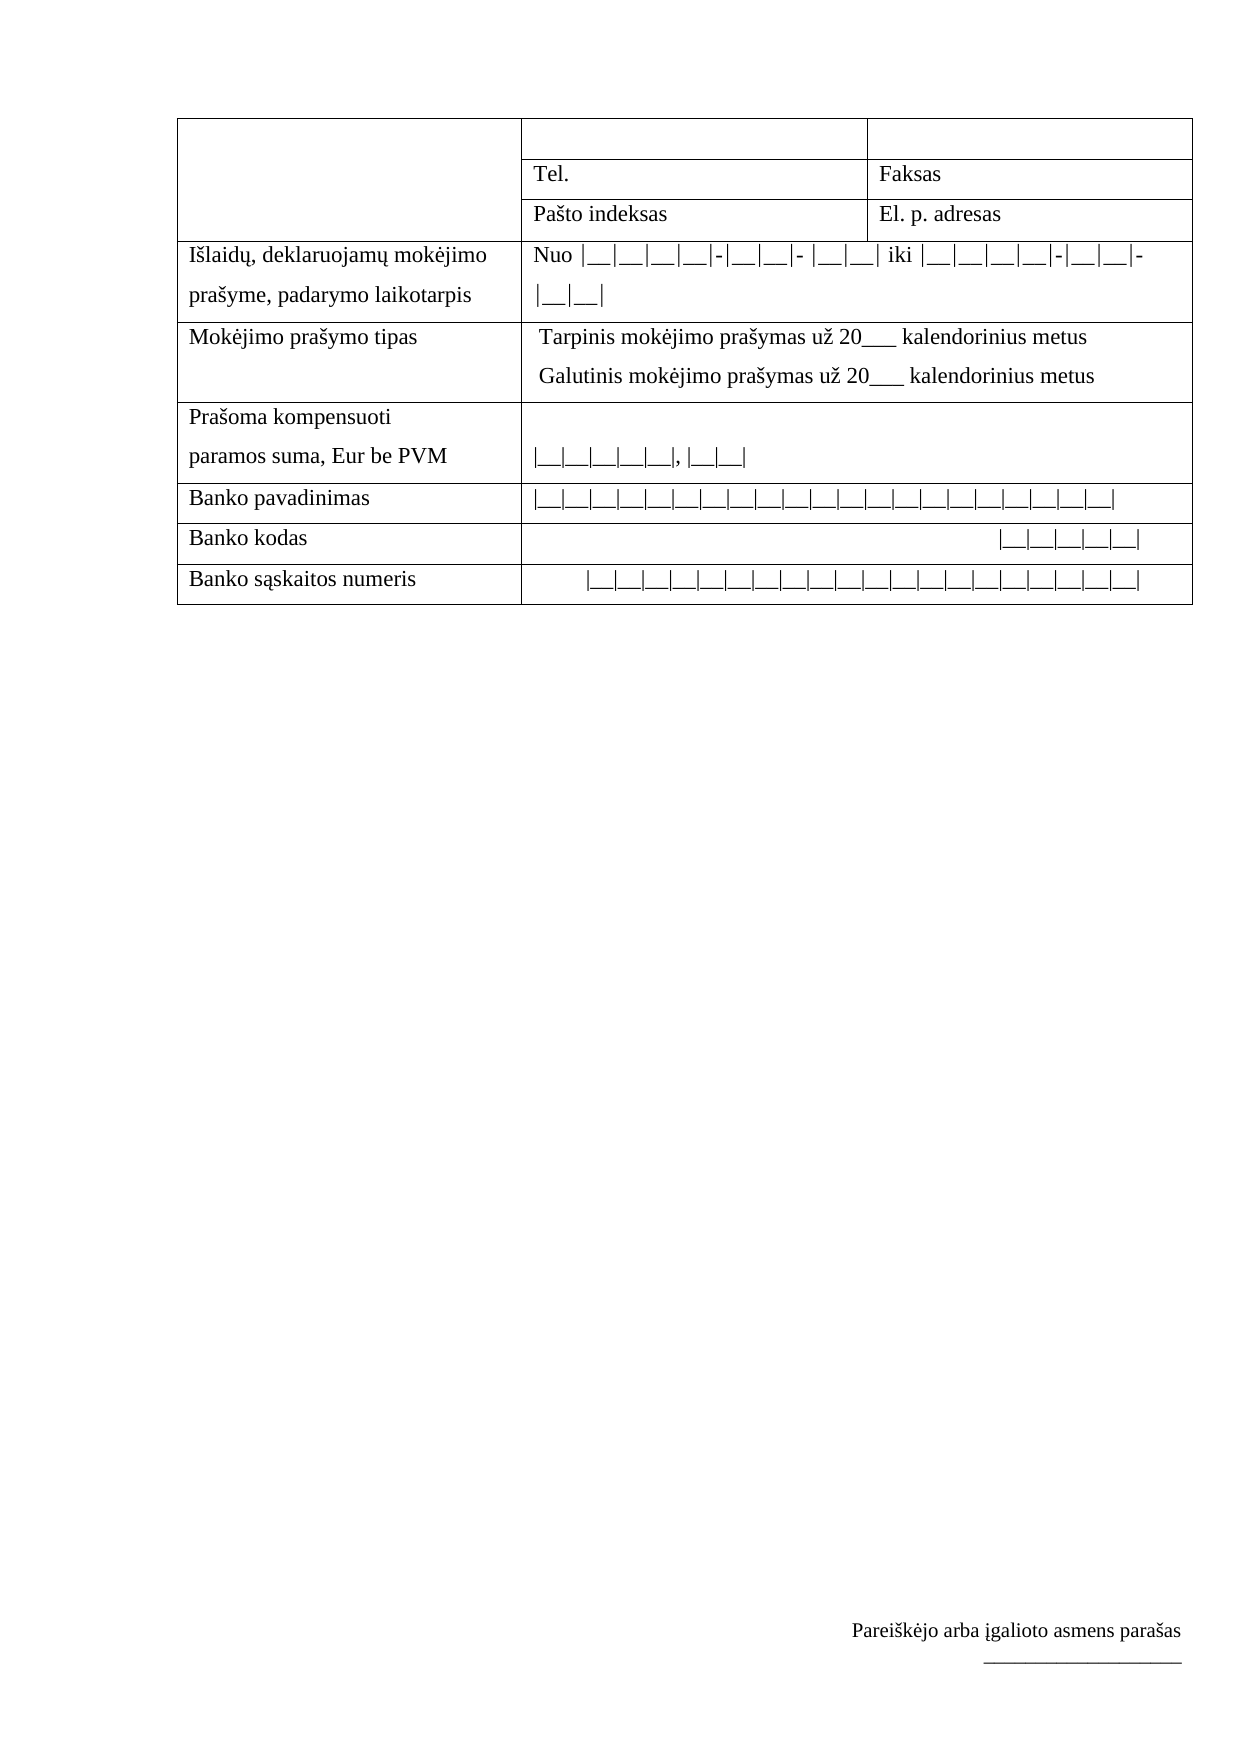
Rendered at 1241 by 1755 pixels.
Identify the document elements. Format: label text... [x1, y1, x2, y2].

table_cell [178, 119, 521, 241]
table_cell Tel. [522, 160, 867, 199]
table_cell Išlaidų, deklaruojamų mokėjimo prašyme, padarymo laikotarpis [178, 242, 521, 322]
table_cell Tarpinis mokėjimo prašymas už 20___ kalendorinius metus Galutinis mokėjimo prašymas už 20___ kalendorinius metus [522, 323, 1192, 402]
table_cell |__|__|__|__|__|__|__|__|__|__|__|__|__|__|__|__|__|__|__|__|__| [522, 484, 1192, 523]
table_cell Pašto indeksas [522, 200, 867, 241]
table_cell El. p. adresas [868, 200, 1192, 241]
table_cell |__|__|__|__|__| [522, 524, 1192, 564]
table_cell |__|__|__|__|__|, |__|__| [522, 403, 1192, 483]
table_cell Faksas [868, 160, 1192, 199]
table_cell [522, 119, 867, 159]
table_cell Nuo ____-__- __ iki ____-__- __ [522, 242, 1192, 322]
table_cell |__|__|__|__|__|__|__|__|__|__|__|__|__|__|__|__|__|__|__|__| [522, 565, 1192, 604]
table_cell Banko pavadinimas [178, 484, 521, 523]
table_cell Banko sąskaitos numeris [178, 565, 521, 604]
table_cell Banko kodas [178, 524, 521, 564]
table_cell Prašoma kompensuoti paramos suma, Eur be PVM [178, 403, 521, 483]
table_cell Mokėjimo prašymo tipas [178, 323, 521, 402]
table_cell [868, 119, 1192, 159]
